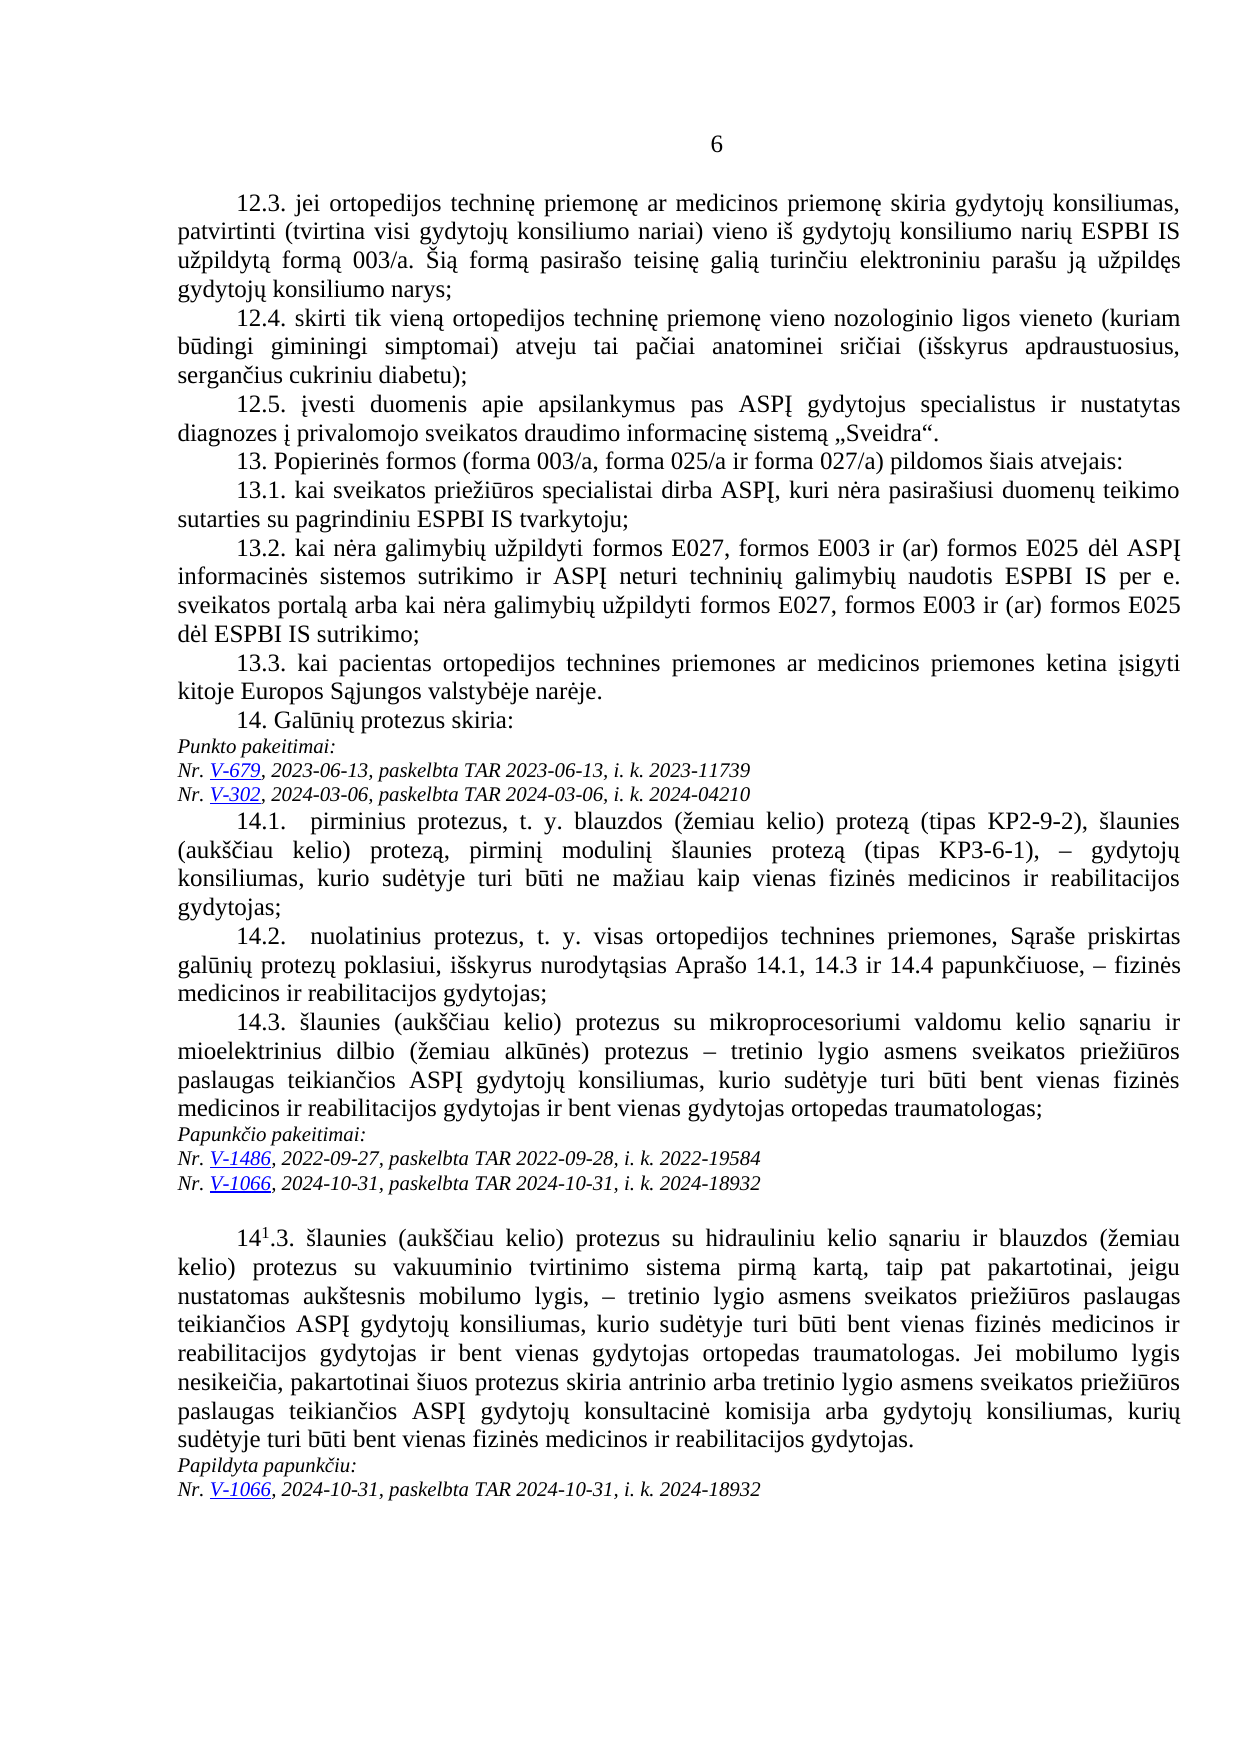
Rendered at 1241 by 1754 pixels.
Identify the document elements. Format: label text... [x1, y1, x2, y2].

text 13.1. kai sveikatos priežiūros specialistai dirba ASPĮ, kuri nėra pasirašiusi duomenų teikimo sutarties su pagrindiniu ESPBI IS tvarkytoju; [177, 475, 1181, 533]
text 12.3. jei ortopedijos techninę priemonę ar medicinos priemonę skiria gydytojų konsiliumas, patvirtinti (tvirtina visi gydytojų konsiliumo nariai) vieno iš gydytojų konsiliumo narių ESPBI IS užpildytą formą 003/a. Šią formą pasirašo teisinę galią turinčiu elektroniniu parašu ją užpildęs gydytojų konsiliumo narys; [177, 188, 1181, 303]
text 141.3. šlaunies (aukščiau kelio) protezus su hidrauliniu kelio sąnariu ir blauzdos (žemiau kelio) protezus su vakuuminio tvirtinimo sistema pirmą kartą, taip pat pakartotinai, jeigu nustatomas aukštesnis mobilumo lygis, – tretinio lygio asmens sveikatos priežiūros paslaugas teikiančios ASPĮ gydytojų konsiliumas, kurio sudėtyje turi būti bent vienas fizinės medicinos ir reabilitacijos gydytojas ir bent vienas gydytojas ortopedas traumatologas. Jei mobilumo lygis nesikeičia, pakartotinai šiuos protezus skiria antrinio arba tretinio lygio asmens sveikatos priežiūros paslaugas teikiančios ASPĮ gydytojų konsultacinė komisija arba gydytojų konsiliumas, kurių sudėtyje turi būti bent vienas fizinės medicinos ir reabilitacijos gydytojas. [177, 1223, 1181, 1453]
text 13.3. kai pacientas ortopedijos technines priemones ar medicinos priemones ketina įsigyti kitoje Europos Sąjungos valstybėje narėje. [177, 648, 1181, 705]
text 14.3. šlaunies (aukščiau kelio) protezus su mikroprocesoriumi valdomu kelio sąnariu ir mioelektrinius dilbio (žemiau alkūnės) protezus – tretinio lygio asmens sveikatos priežiūros paslaugas teikiančios ASPĮ gydytojų konsiliumas, kurio sudėtyje turi būti bent vienas fizinės medicinos ir reabilitacijos gydytojas ir bent vienas gydytojas ortopedas traumatologas; [177, 1007, 1181, 1122]
text 13.2. kai nėra galimybių užpildyti formos E027, formos E003 ir (ar) formos E025 dėl ASPĮ informacinės sistemos sutrikimo ir ASPĮ neturi techninių galimybių naudotis ESPBI IS per e. sveikatos portalą arba kai nėra galimybių užpildyti formos E027, formos E003 ir (ar) formos E025 dėl ESPBI IS sutrikimo; [177, 533, 1181, 648]
text Nr. V-1486, 2022-09-27, paskelbta TAR 2022-09-28, i. k. 2022-19584 [177, 1146, 1181, 1170]
text 14. Galūnių protezus skiria: [177, 705, 1181, 734]
text 13. Popierinės formos (forma 003/a, forma 025/a ir forma 027/a) pildomos šiais atvejais: [177, 446, 1181, 475]
text Nr. V-1066, 2024-10-31, paskelbta TAR 2024-10-31, i. k. 2024-18932 [177, 1170, 1181, 1194]
text Nr. V-302, 2024-03-06, paskelbta TAR 2024-03-06, i. k. 2024-04210 [177, 782, 1181, 806]
text 14.2. nuolatinius protezus, t. y. visas ortopedijos technines priemones, Sąraše priskirtas galūnių protezų poklasiui, išskyrus nurodytąsias Aprašo 14.1, 14.3 ir 14.4 papunkčiuose, – fizinės medicinos ir reabilitacijos gydytojas; [177, 921, 1181, 1007]
text Papildyta papunkčiu: [177, 1453, 1181, 1477]
text Nr. V-679, 2023-06-13, paskelbta TAR 2023-06-13, i. k. 2023-11739 [177, 758, 1181, 782]
text Papunkčio pakeitimai: [177, 1122, 1181, 1146]
text Punkto pakeitimai: [177, 734, 1181, 758]
text 12.5. įvesti duomenis apie apsilankymus pas ASPĮ gydytojus specialistus ir nustatytas diagnozes į privalomojo sveikatos draudimo informacinę sistemą „Sveidra“. [177, 389, 1181, 446]
text 14.1. pirminius protezus, t. y. blauzdos (žemiau kelio) protezą (tipas KP2-9-2), šlaunies (aukščiau kelio) protezą, pirminį modulinį šlaunies protezą (tipas KP3-6-1), – gydytojų konsiliumas, kurio sudėtyje turi būti ne mažiau kaip vienas fizinės medicinos ir reabilitacijos gydytojas; [177, 806, 1181, 921]
text 12.4. skirti tik vieną ortopedijos techninę priemonę vieno nozologinio ligos vieneto (kuriam būdingi giminingi simptomai) atveju tai pačiai anatominei sričiai (išskyrus apdraustuosius, sergančius cukriniu diabetu); [177, 303, 1181, 389]
text Nr. V-1066, 2024-10-31, paskelbta TAR 2024-10-31, i. k. 2024-18932 [177, 1477, 1181, 1501]
